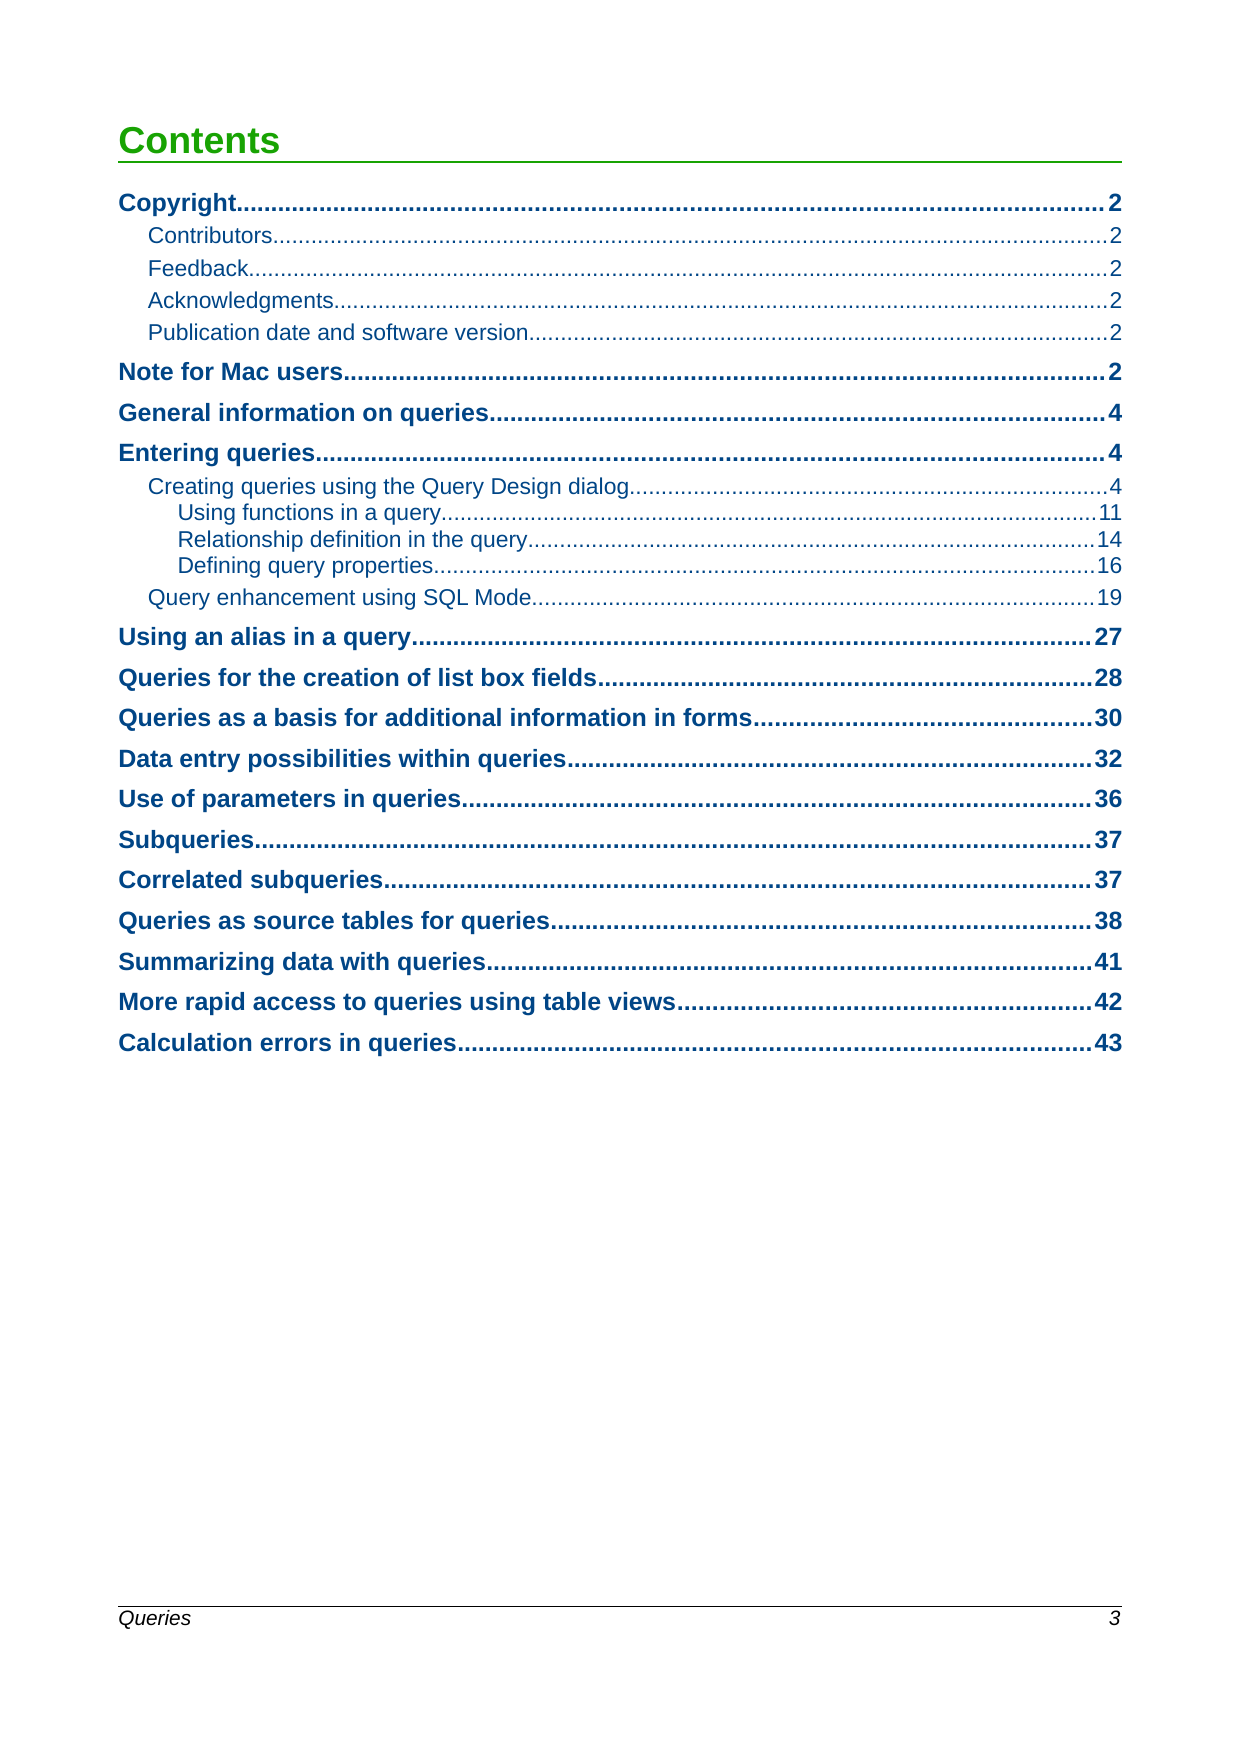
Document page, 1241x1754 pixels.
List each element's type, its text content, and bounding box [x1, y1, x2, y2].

text Subqueries 37 [118, 825, 1122, 854]
text Using an alias in a query 27 [118, 622, 1122, 651]
text Summarizing data with queries 41 [118, 947, 1122, 975]
text Entering queries 4 [118, 438, 1122, 467]
text Queries for the creation of list box fields 28 [118, 663, 1122, 692]
text Contributors 2 [148, 222, 1122, 248]
text Using functions in a query 11 [177, 499, 1122, 526]
text Publication date and software version 2 [148, 319, 1122, 345]
text Contents [118, 118, 1122, 161]
text Note for Mac users 2 [118, 357, 1122, 386]
text More rapid access to queries using table views 42 [118, 987, 1122, 1016]
text Queries as source tables for queries 38 [118, 906, 1122, 935]
text Correlated subqueries 37 [118, 866, 1122, 894]
text Relationship definition in the query 14 [177, 526, 1122, 552]
text Calculation errors in queries 43 [118, 1028, 1122, 1056]
text Query enhancement using SQL Mode 19 [148, 584, 1122, 611]
text Acknowledgments 2 [148, 287, 1122, 313]
text Use of parameters in queries 36 [118, 784, 1122, 813]
text Copyright 2 [118, 187, 1122, 216]
text Data entry possibilities within queries 32 [118, 744, 1122, 773]
text Defining query properties 16 [177, 552, 1122, 578]
text Feedback 2 [148, 254, 1122, 281]
text Queries as a basis for additional information in forms 30 [118, 703, 1122, 732]
text General information on queries 4 [118, 398, 1122, 426]
text Creating queries using the Query Design dialog 4 [148, 473, 1122, 499]
